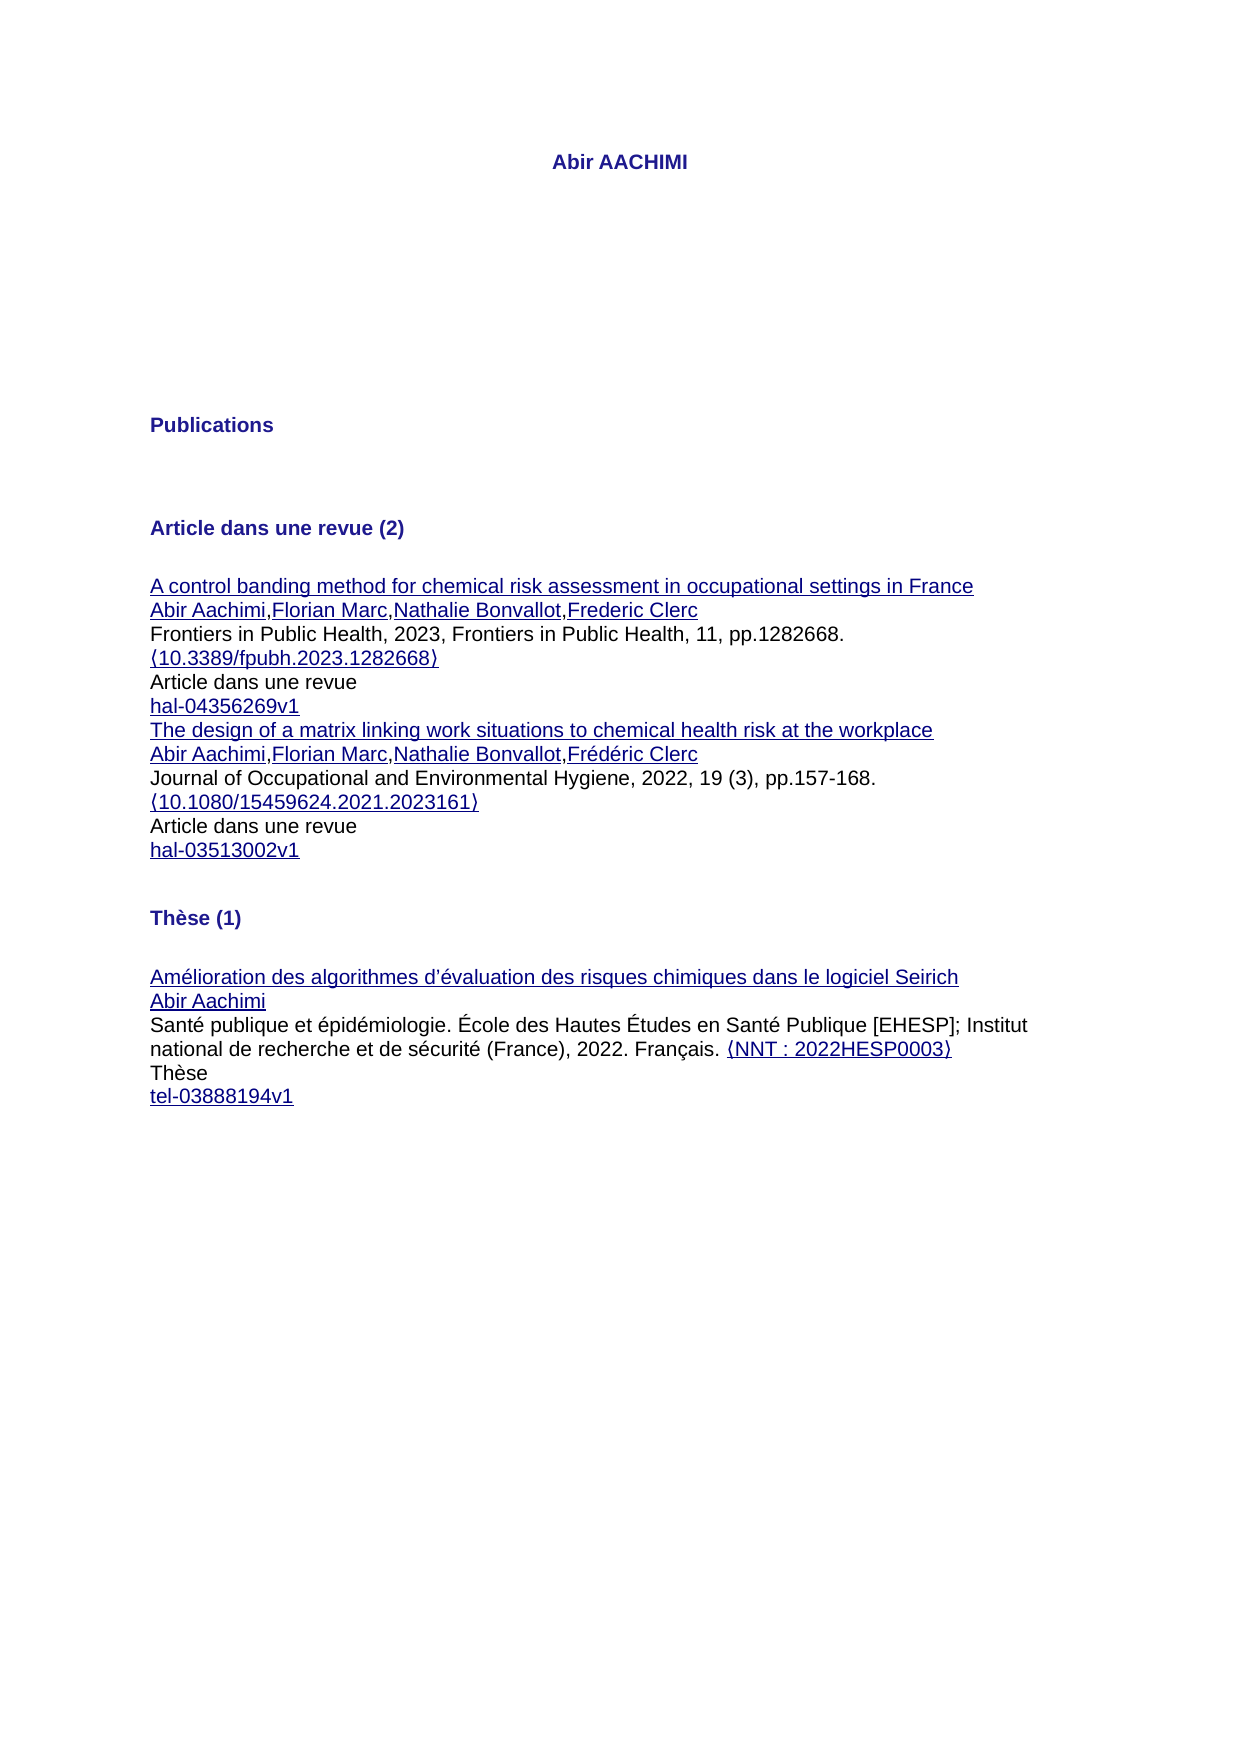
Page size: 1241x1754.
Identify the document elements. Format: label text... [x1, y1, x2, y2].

table_header Amélioration des algorithmes d’évaluation des risques chimiques dans le logiciel Seirich Abir Aachimi Santé publique et épidémiologie. École des Hautes Études en Santé Publique [EHESP]; Institut national de recherche et de sécurité (France), 2022. Français. ⟨NNT : 2022HESP0003⟩ Thèse tel-03888194v1 [150, 965, 1090, 1108]
subtitle Publications [150, 412, 1090, 436]
subtitle Abir AACHIMI [150, 150, 1090, 174]
subtitle Article dans une revue (2) [150, 516, 1090, 539]
subtitle Thèse (1) [150, 906, 1090, 930]
table_cell The design of a matrix linking work situations to chemical health risk at the workplace Abir Aachimi,Florian Marc,Nathalie Bonvallot,Frédéric Clerc Journal of Occupational and Environmental Hygiene, 2022, 19 (3), pp.157-168. ⟨10.1080/15459624.2021.2023161⟩ Article dans une revue hal-03513002v1 [150, 718, 1090, 861]
table_header A control banding method for chemical risk assessment in occupational settings in France Abir Aachimi,Florian Marc,Nathalie Bonvallot,Frederic Clerc Frontiers in Public Health, 2023, Frontiers in Public Health, 11, pp.1282668. ⟨10.3389/fpubh.2023.1282668⟩ Article dans une revue hal-04356269v1 [150, 574, 1090, 718]
